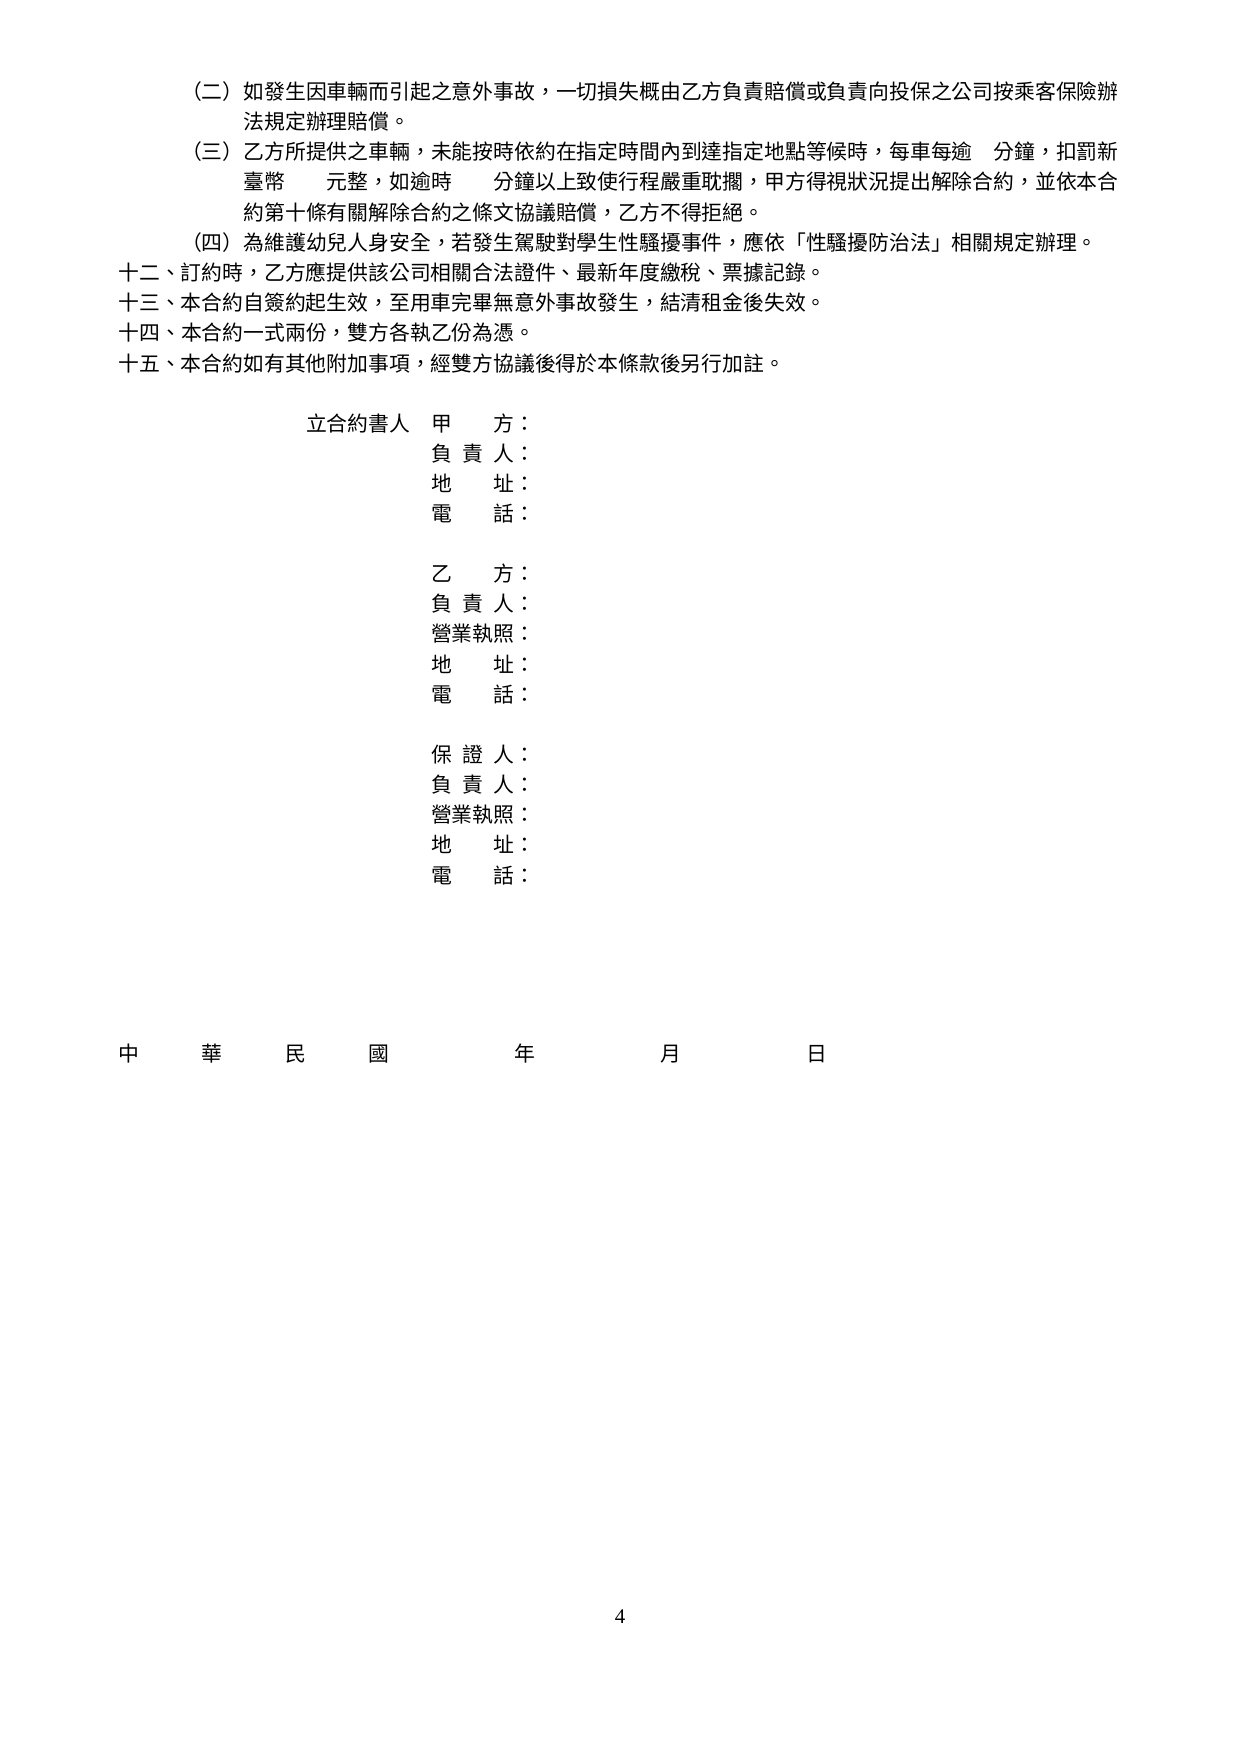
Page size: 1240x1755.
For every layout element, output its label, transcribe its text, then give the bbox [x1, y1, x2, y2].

text 地 址： [118, 829, 1121, 859]
text 電 話： [118, 497, 1121, 528]
text 負 責 人： [118, 437, 1121, 467]
text 十五、本合約如有其他附加事項，經雙方協議後得於本條款後另行加註。 [118, 347, 1121, 377]
text 十四、本合約一式兩份，雙方各執乙份為憑。 [118, 317, 1121, 347]
text 十三、本合約自簽約起生效，至用車完畢無意外事故發生，結清租金後失效。 [118, 286, 1121, 317]
text 地 址： [118, 648, 1121, 678]
text 立合約書人 甲 方： [118, 407, 1121, 437]
text 營業執照： [118, 618, 1121, 648]
text 負 責 人： [118, 768, 1121, 798]
text （三）乙方所提供之車輛，未能按時依約在指定時間內到達指定地點等候時，每車每逾 分鐘，扣罰新臺幣 元整，如逾時 分鐘以上致使行程嚴重耽擱，甲方得視狀況提出解除合約，並依本合約第十條有關解除合約之條文協議賠償，乙方不得拒絕。 [118, 135, 1121, 226]
text （四）為維護幼兒人身安全，若發生駕駛對學生性騷擾事件，應依「性騷擾防治法」相關規定辦理。 [118, 226, 1121, 256]
text 地 址： [118, 467, 1121, 497]
text 保 證 人： [118, 738, 1121, 768]
text 中 華 民 國 年 月 日 [118, 1037, 1121, 1068]
text （二）如發生因車輛而引起之意外事故，一切損失概由乙方負責賠償或負責向投保之公司按乘客保險辦法規定辦理賠償。 [118, 75, 1121, 135]
text 營業執照： [118, 798, 1121, 829]
text 負 責 人： [118, 587, 1121, 618]
text 乙 方： [118, 557, 1121, 587]
text 十二、訂約時，乙方應提供該公司相關合法證件、最新年度繳稅、票據記錄。 [118, 256, 1121, 286]
text 電 話： [118, 859, 1121, 889]
text 電 話： [118, 678, 1121, 708]
